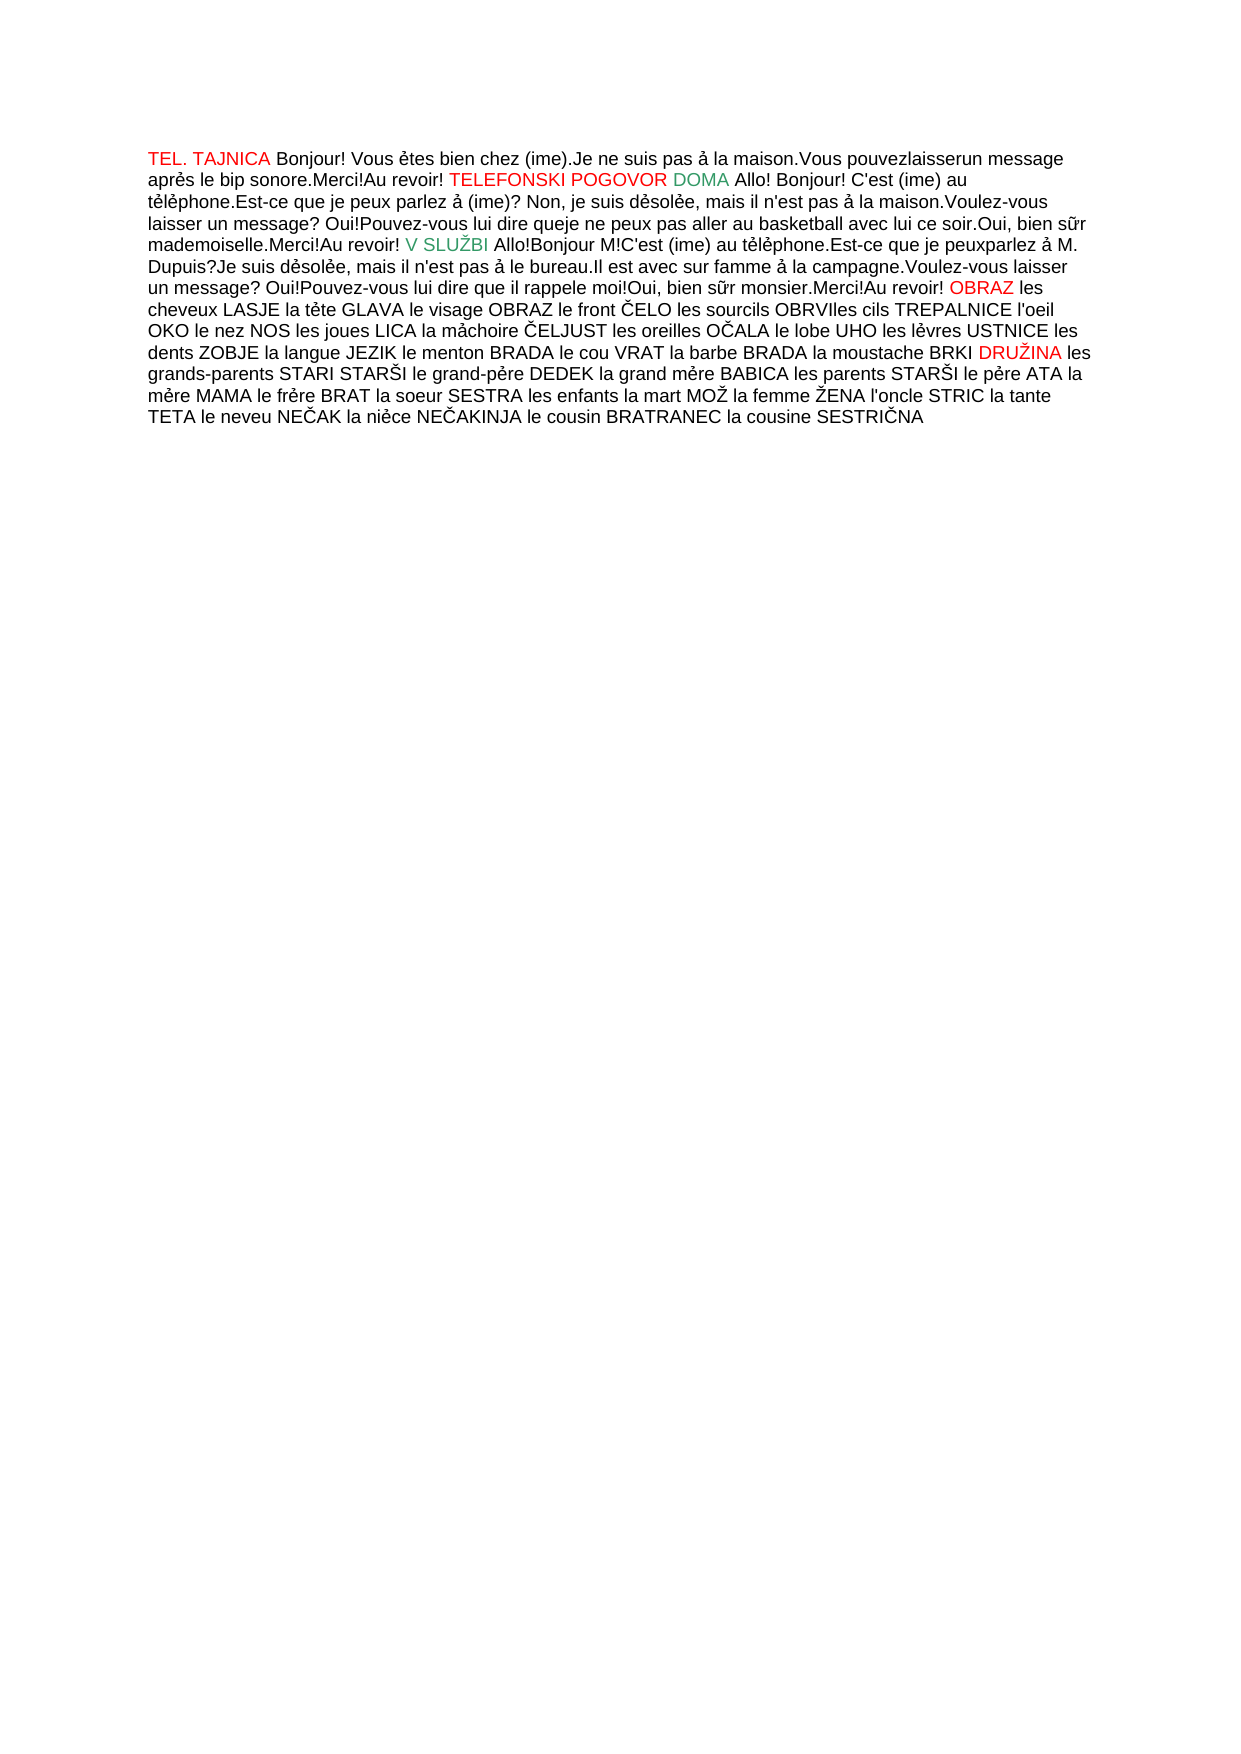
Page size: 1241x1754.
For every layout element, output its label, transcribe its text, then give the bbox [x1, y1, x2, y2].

text TEL. TAJNICA Bonjour! Vous ẻtes bien chez (ime).Je ne suis pas ả la maison.Vous pouvezlaisserun message aprẻs le bip sonore.Merci!Au revoir! TELEFONSKI POGOVOR DOMA Allo! Bonjour! C'est (ime) au tẻlẻphone.Est-ce que je peux parlez ả (ime)? Non, je suis dẻsolẻe, mais il n'est pas ả la maison.Voulez-vous laisser un message? Oui!Pouvez-vous lui dire queje ne peux pas aller au basketball avec lui ce soir.Oui, bien sữr mademoiselle.Merci!Au revoir! V SLUŽBI Allo!Bonjour M!C'est (ime) au tẻlẻphone.Est-ce que je peuxparlez ả M. Dupuis?Je suis dẻsolẻe, mais il n'est pas ả le bureau.Il est avec sur famme ả la campagne.Voulez-vous laisser un message? Oui!Pouvez-vous lui dire que il rappele moi!Oui, bien sữr monsier.Merci!Au revoir! OBRAZ les cheveux LASJE la tẻte GLAVA le visage OBRAZ le front ČELO les sourcils OBRVIles cils TREPALNICE l'oeil OKO le nez NOS les joues LICA la mảchoire ČELJUST les oreilles OČALA le lobe UHO les lẻvres USTNICE les dents ZOBJE la langue JEZIK le menton BRADA le cou VRAT la barbe BRADA la moustache BRKI DRUŽINA les grands-parents STARI STARŠI le grand-pẻre DEDEK la grand mẻre BABICA les parents STARŠI le pẻre ATA la mẻre MAMA le frẻre BRAT la soeur SESTRA les enfants la mart MOŽ la femme ŽENA l'oncle STRIC la tante TETA le neveu NEČAK la niẻce NEČAKINJA le cousin BRATRANEC la cousine SESTRIČNA [148, 148, 1093, 428]
